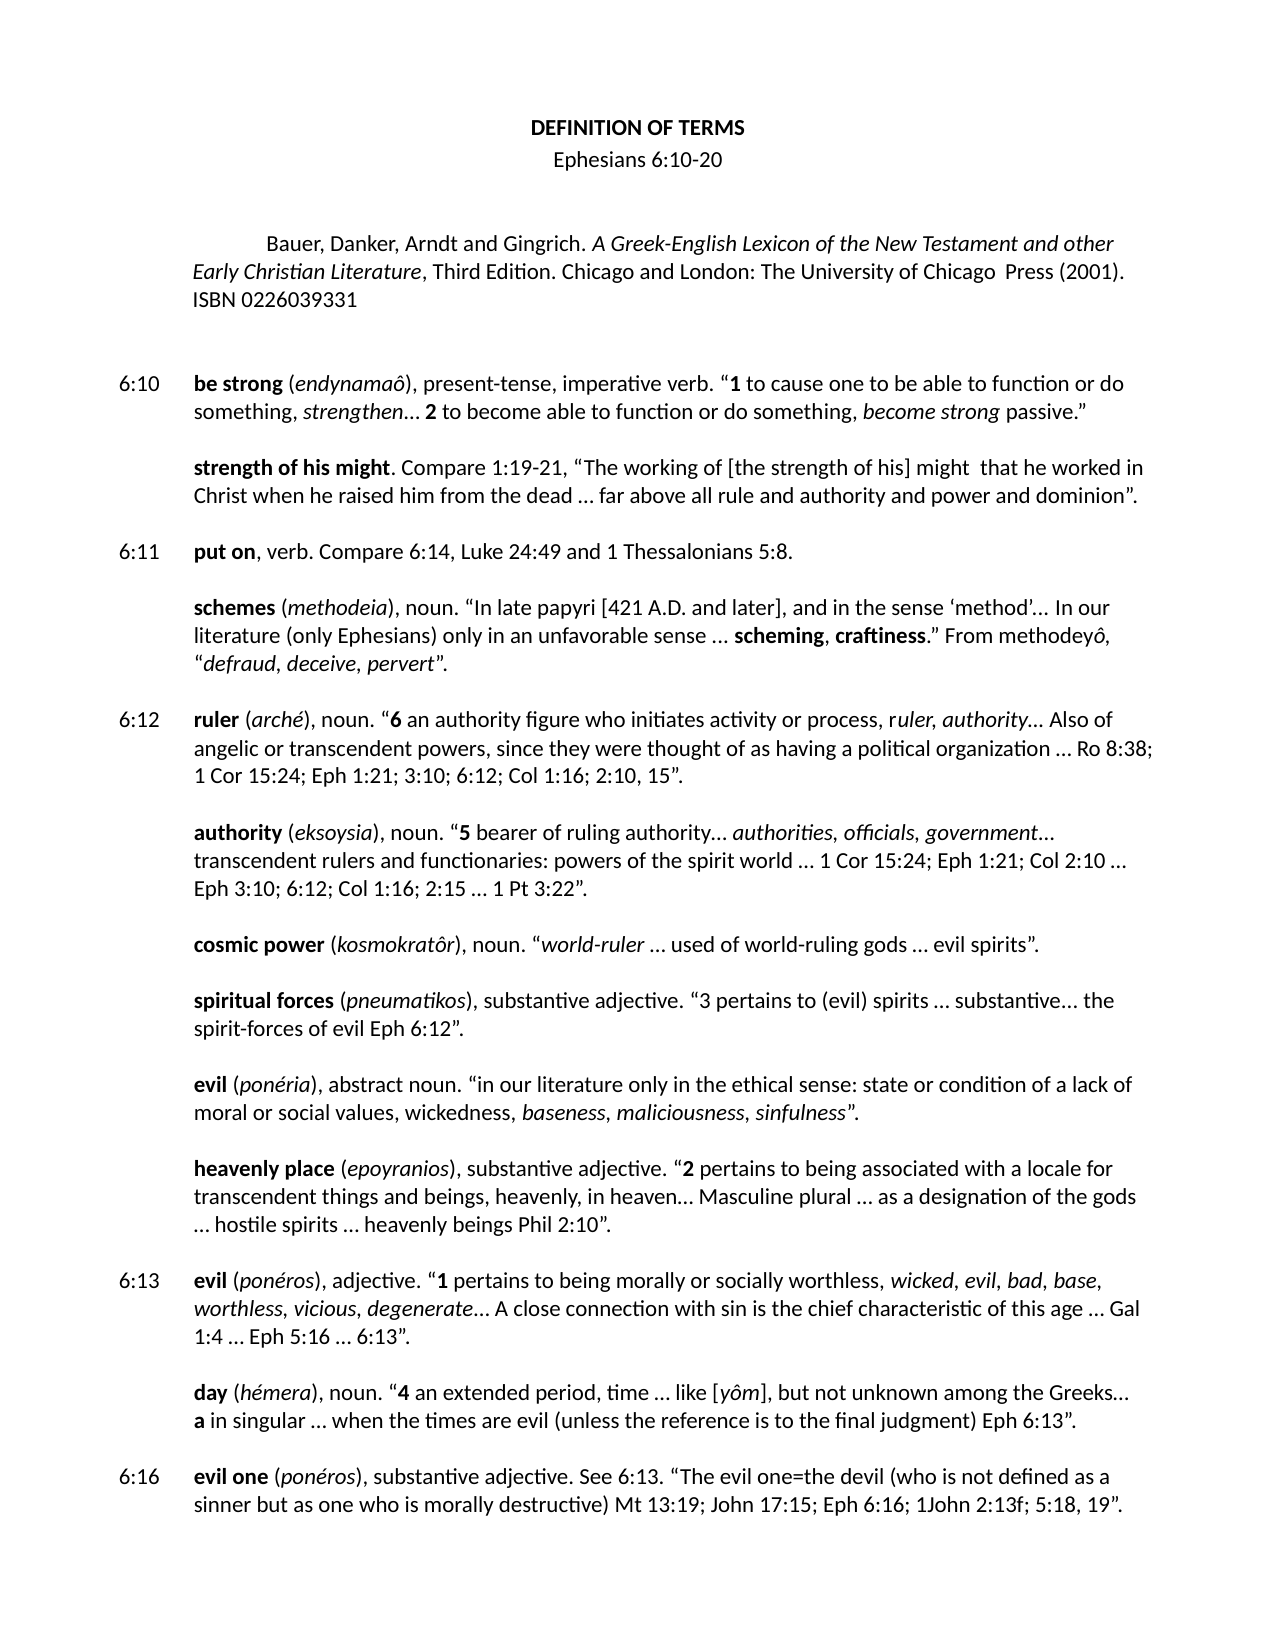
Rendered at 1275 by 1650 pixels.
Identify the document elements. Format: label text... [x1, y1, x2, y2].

text spiritual forces (pneumatikos), substantive adjective. “3 pertains to (evil) spirits … substantive... the spirit-forces of evil Eph 6:12”. [118, 986, 1157, 1042]
text Ephesians 6:10-20 [118, 145, 1157, 173]
text evil (ponéria), abstract noun. “in our literature only in the ethical sense: state or condition of a lack of moral or social values, wickedness, baseness, maliciousness, sinfulness”. [118, 1070, 1157, 1126]
text day (hémera), noun. “4 an extended period, time … like [yôm], but not unknown among the Greeks… a in singular … when the times are evil (unless the reference is to the final judgment) Eph 6:13”. [118, 1378, 1157, 1434]
text heavenly place (epoyranios), substantive adjective. “2 pertains to being associated with a locale for transcendent things and beings, heavenly, in heaven… Masculine plural … as a designation of the gods … hostile spirits … heavenly beings Phil 2:10”. [118, 1154, 1157, 1238]
text Bauer, Danker, Arndt and Gingrich. A Greek-English Lexicon of the New Testament and other Early Christian Literature, Third Edition. Chicago and London: The University of Chicago Press (2001). ISBN 0226039331 [118, 229, 1157, 313]
text cosmic power (kosmokratôr), noun. “world-ruler … used of world-ruling gods … evil spirits”. [118, 930, 1157, 958]
text 6:10 be strong (endynamaô), present-tense, imperative verb. “1 to cause one to be able to function or do something, strengthen… 2 to become able to function or do something, become strong passive.” [118, 369, 1157, 425]
text 6:12 ruler (arché), noun. “6 an authority figure who initiates activity or process, ruler, authority… Also of angelic or transcendent powers, since they were thought of as having a political organization … Ro 8:38; 1 Cor 15:24; Eph 1:21; 3:10; 6:12; Col 1:16; 2:10, 15”. [118, 706, 1157, 790]
text 6:13 evil (ponéros), adjective. “1 pertains to being morally or socially worthless, wicked, evil, bad, base, worthless, vicious, degenerate… A close connection with sin is the chief characteristic of this age … Gal 1:4 … Eph 5:16 … 6:13”. [118, 1266, 1157, 1350]
text authority (eksoysia), noun. “5 bearer of ruling authority… authorities, officials, government… transcendent rulers and functionaries: powers of the spirit world … 1 Cor 15:24; Eph 1:21; Col 2:10 … Eph 3:10; 6:12; Col 1:16; 2:15 … 1 Pt 3:22”. [118, 818, 1157, 902]
text strength of his might. Compare 1:19-21, “The working of [the strength of his] might that he worked in Christ when he raised him from the dead … far above all rule and authority and power and dominion”. [118, 453, 1157, 509]
text 6:11 put on, verb. Compare 6:14, Luke 24:49 and 1 Thessalonians 5:8. [118, 537, 1157, 566]
text schemes (methodeia), noun. “In late papyri [421 A.D. and later], and in the sense ‘method’... In our literature (only Ephesians) only in an unfavorable sense ... scheming, craftiness.” From methodeyô, “defraud, deceive, pervert”. [118, 593, 1157, 678]
text DEFINITION OF TERMS [118, 113, 1157, 141]
text 6:16 evil one (ponéros), substantive adjective. See 6:13. “The evil one=the devil (who is not defined as a sinner but as one who is morally destructive) Mt 13:19; John 17:15; Eph 6:16; 1John 2:13f; 5:18, 19”. [118, 1462, 1157, 1518]
